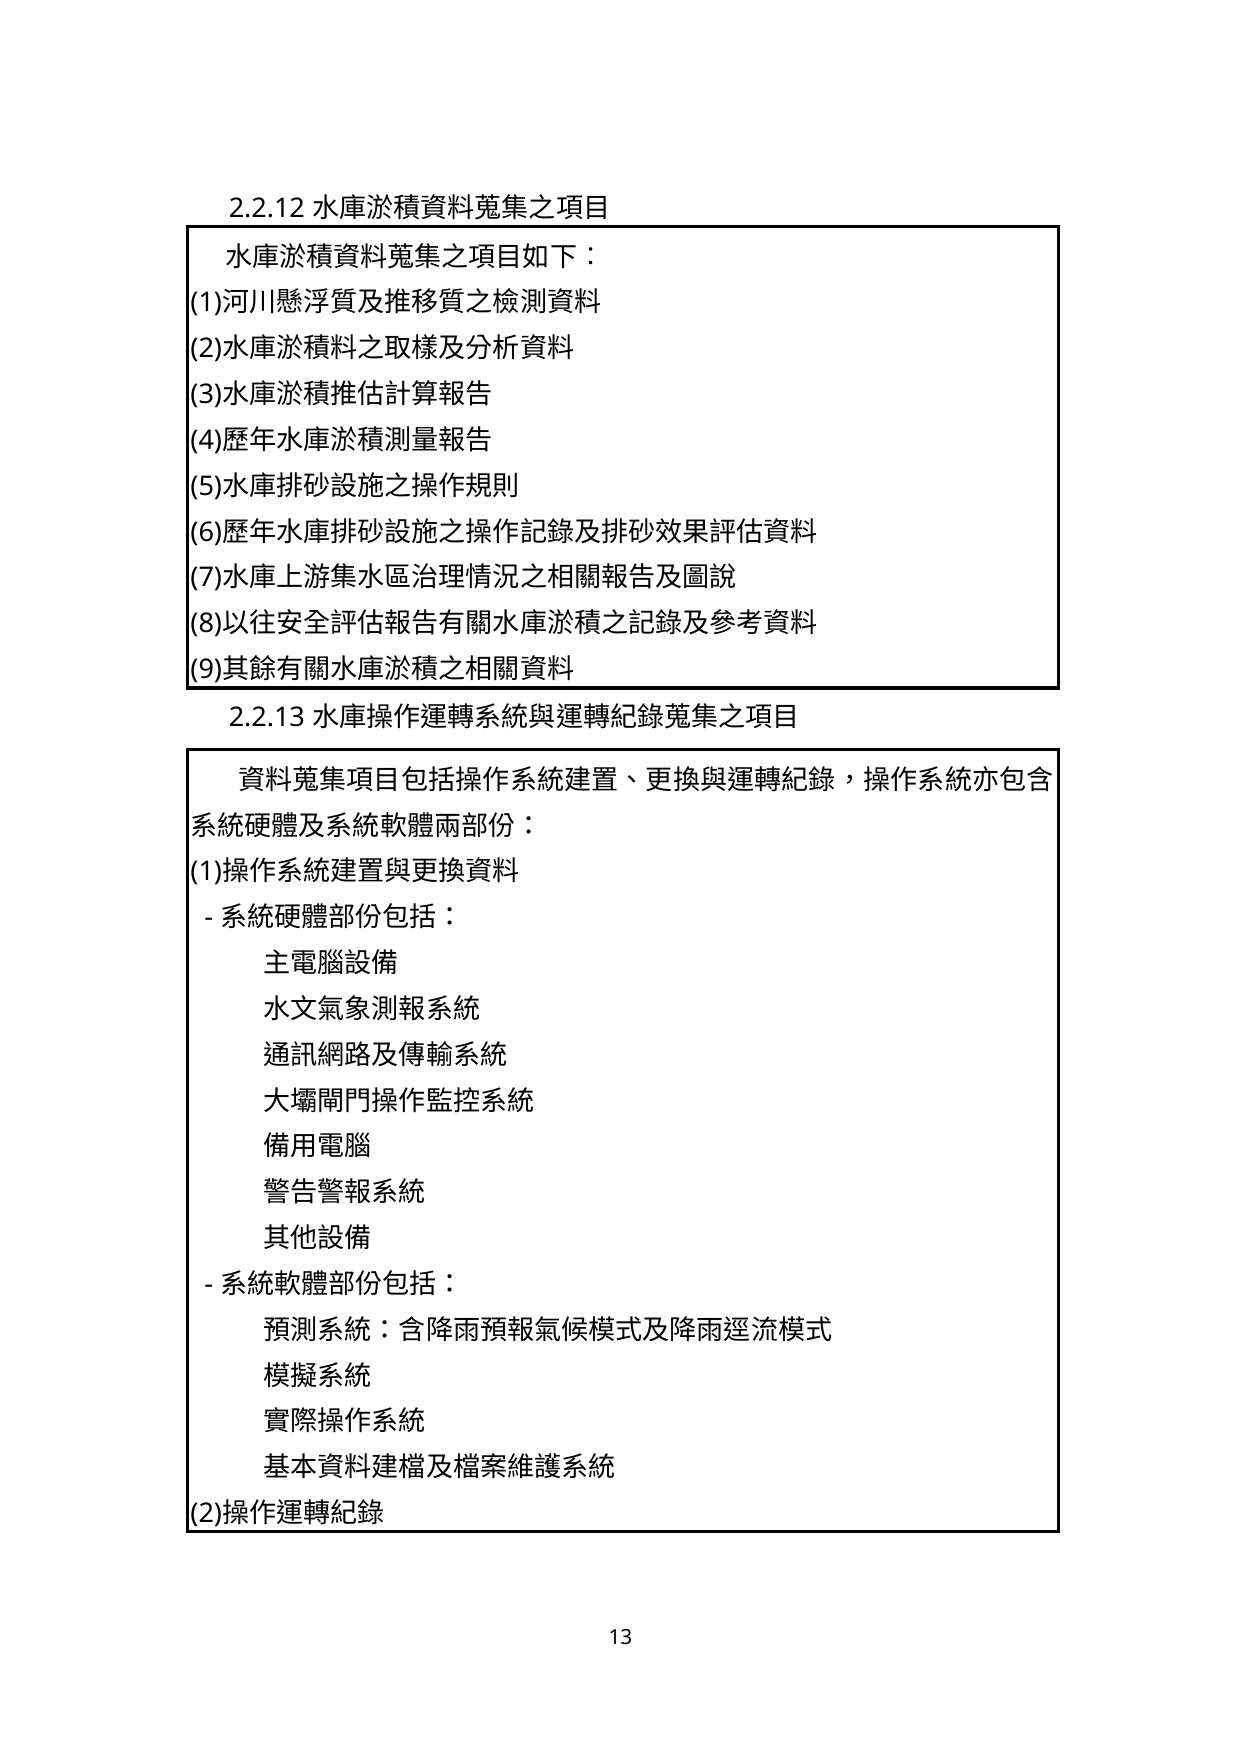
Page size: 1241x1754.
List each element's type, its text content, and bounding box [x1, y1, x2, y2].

subtitle 2.2.12 水庫淤積資料蒐集之項目 [228, 150, 1053, 225]
table_header 水庫淤積資料蒐集之項目如下︰ (1)河川懸浮質及推移質之檢測資料 (2)水庫淤積料之取樣及分析資料 (3)水庫淤積推估計算報告 (4)歷年水庫淤積測量報告 (5)水庫排砂設施之操作規則 (6)歷年水庫排砂設施之操作記錄及排砂效果評估資料 (7)水庫上游集水區治理情況之相關報告及圖說 (8)以往安全評估報告有關水庫淤積之記錄及參考資料 (9)其餘有關水庫淤積之相關資料 [189, 228, 1057, 686]
table_header 資料蒐集項目包括操作系統建置、更換與運轉紀錄，操作系統亦包含系統硬體及系統軟體兩部份： (1)操作系統建置與更換資料 - 系統硬體部份包括： 主電腦設備 水文氣象測報系統 通訊網路及傳輸系統 大壩閘門操作監控系統 備用電腦 警告警報系統 其他設備 - 系統軟體部份包括： 預測系統：含降雨預報氣候模式及降雨逕流模式 模擬系統 實際操作系統 基本資料建檔及檔案維護系統 (2)操作運轉紀錄 [189, 751, 1057, 1530]
subtitle 2.2.13 水庫操作運轉系統與運轉紀錄蒐集之項目 [228, 690, 1053, 735]
